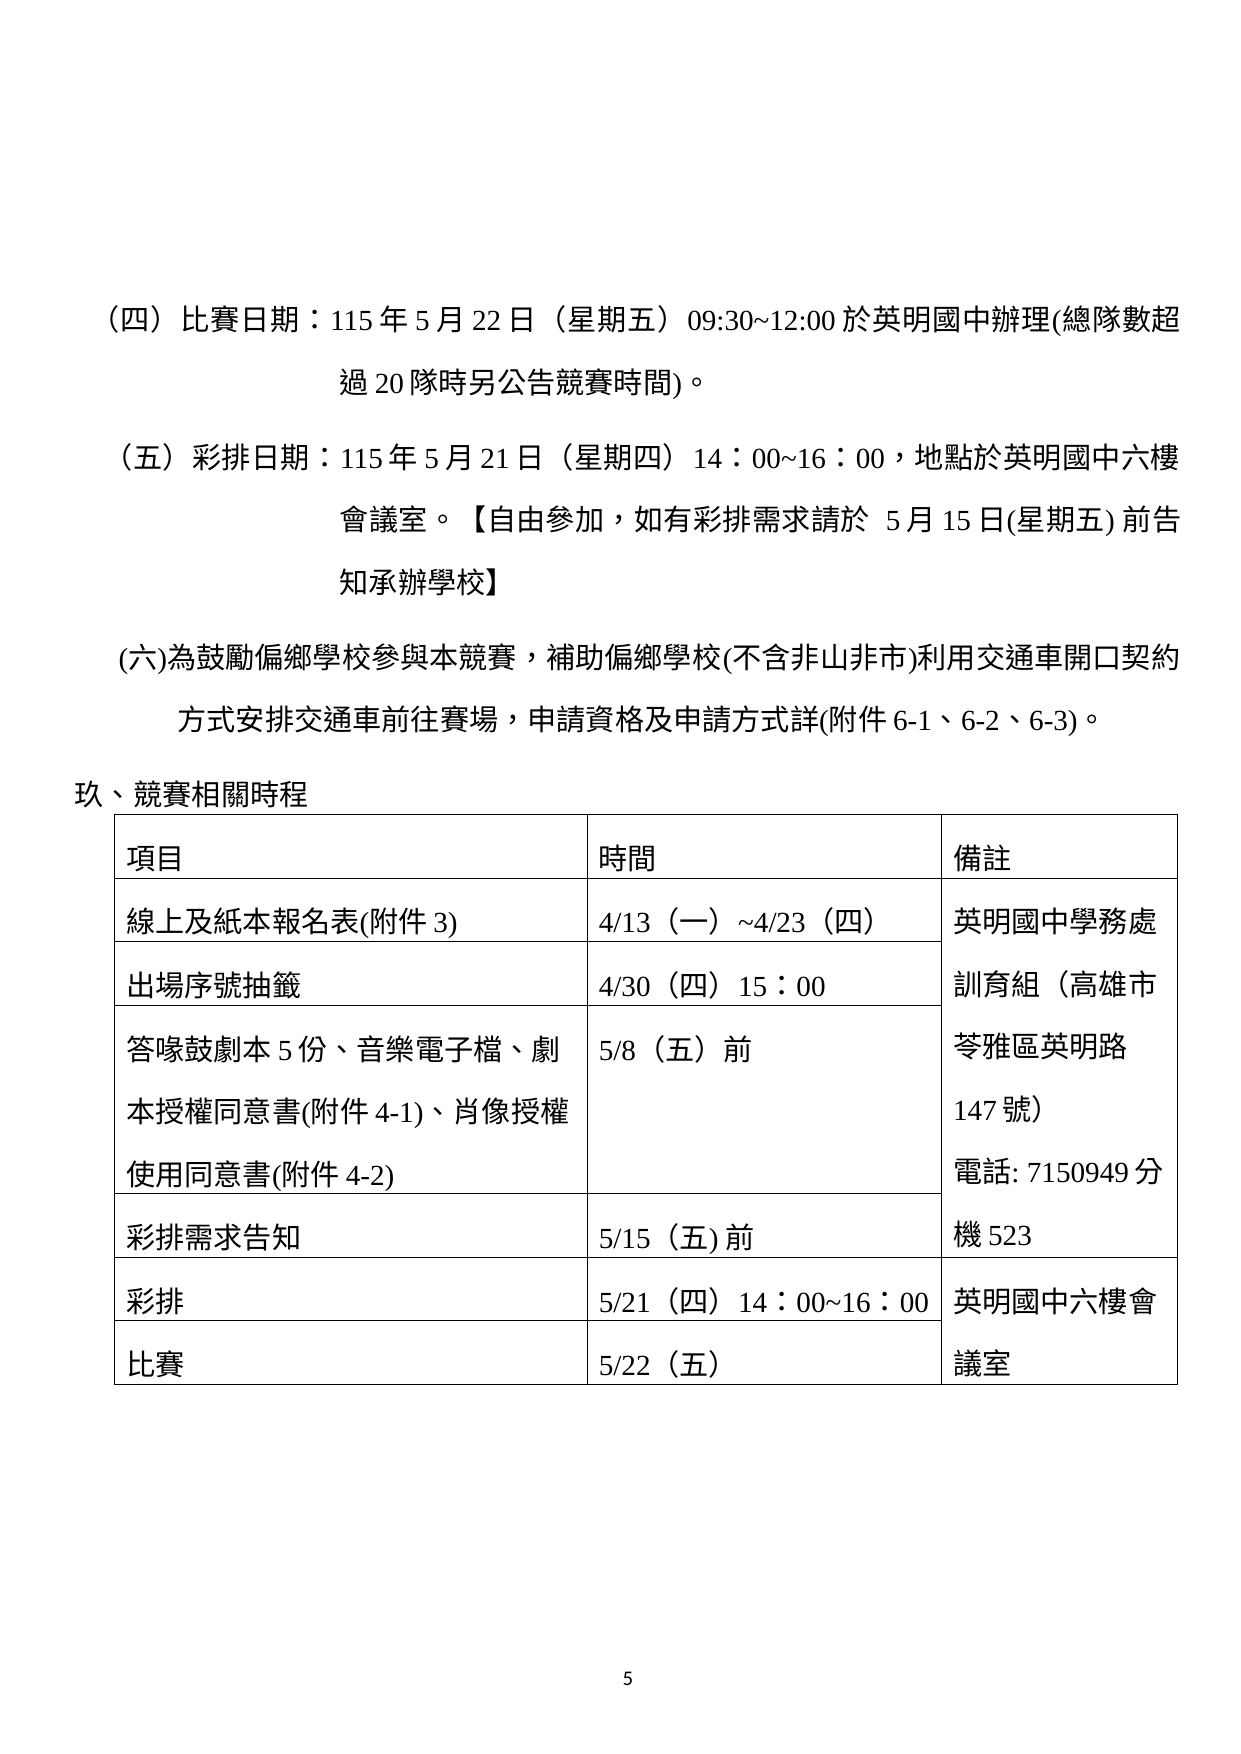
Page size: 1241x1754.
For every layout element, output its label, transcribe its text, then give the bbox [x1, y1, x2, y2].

table_cell 5/8（五）前 [588, 1006, 941, 1193]
table_header 備註 [942, 815, 1177, 877]
text （四）比賽日期：115年5月22日（星期五）09:30~12:00於英明國中辦理(總隊數超過20隊時另公告競賽時間)。 [74, 276, 1181, 401]
table_cell 5/22（五） [588, 1321, 941, 1384]
table_cell 英明國中學務處訓育組（高雄市苓雅區英明路147號） 電話: 7150949分機523 [942, 879, 1177, 1257]
table_cell 比賽 [115, 1321, 587, 1384]
table_cell 彩排需求告知 [115, 1194, 587, 1257]
list 競賽相關時程 [74, 751, 1181, 814]
table_cell 答喙鼓劇本5份、音樂電子檔、劇本授權同意書(附件4-1)、肖像授權使用同意書(附件4-2) [115, 1006, 587, 1193]
table_cell 5/15（五) 前 [588, 1194, 941, 1257]
text （五）彩排日期：115年5月21日（星期四）14：00~16：00，地點於英明國中六樓會議室。【自由參加，如有彩排需求請於 5月15日(星期五) 前告知承辦學校】 [103, 414, 1181, 601]
table_cell 出場序號抽籤 [115, 942, 587, 1004]
table_cell 5/21（四）14：00~16：00 [588, 1258, 941, 1320]
table_header 項目 [115, 815, 587, 877]
table_cell 4/13（一）~4/23（四） [588, 879, 941, 941]
table_cell 英明國中六樓會議室 [942, 1258, 1177, 1384]
table_cell 4/30（四）15：00 [588, 942, 941, 1004]
table_cell 彩排 [115, 1258, 587, 1320]
text (六)為鼓勵偏鄉學校參與本競賽，補助偏鄉學校(不含非山非市)利用交通車開口契約方式安排交通車前往賽場，申請資格及申請方式詳(附件6-1、6-2、6-3)。 [118, 614, 1181, 739]
table_cell 線上及紙本報名表(附件3) [115, 879, 587, 941]
table_header 時間 [588, 815, 941, 877]
